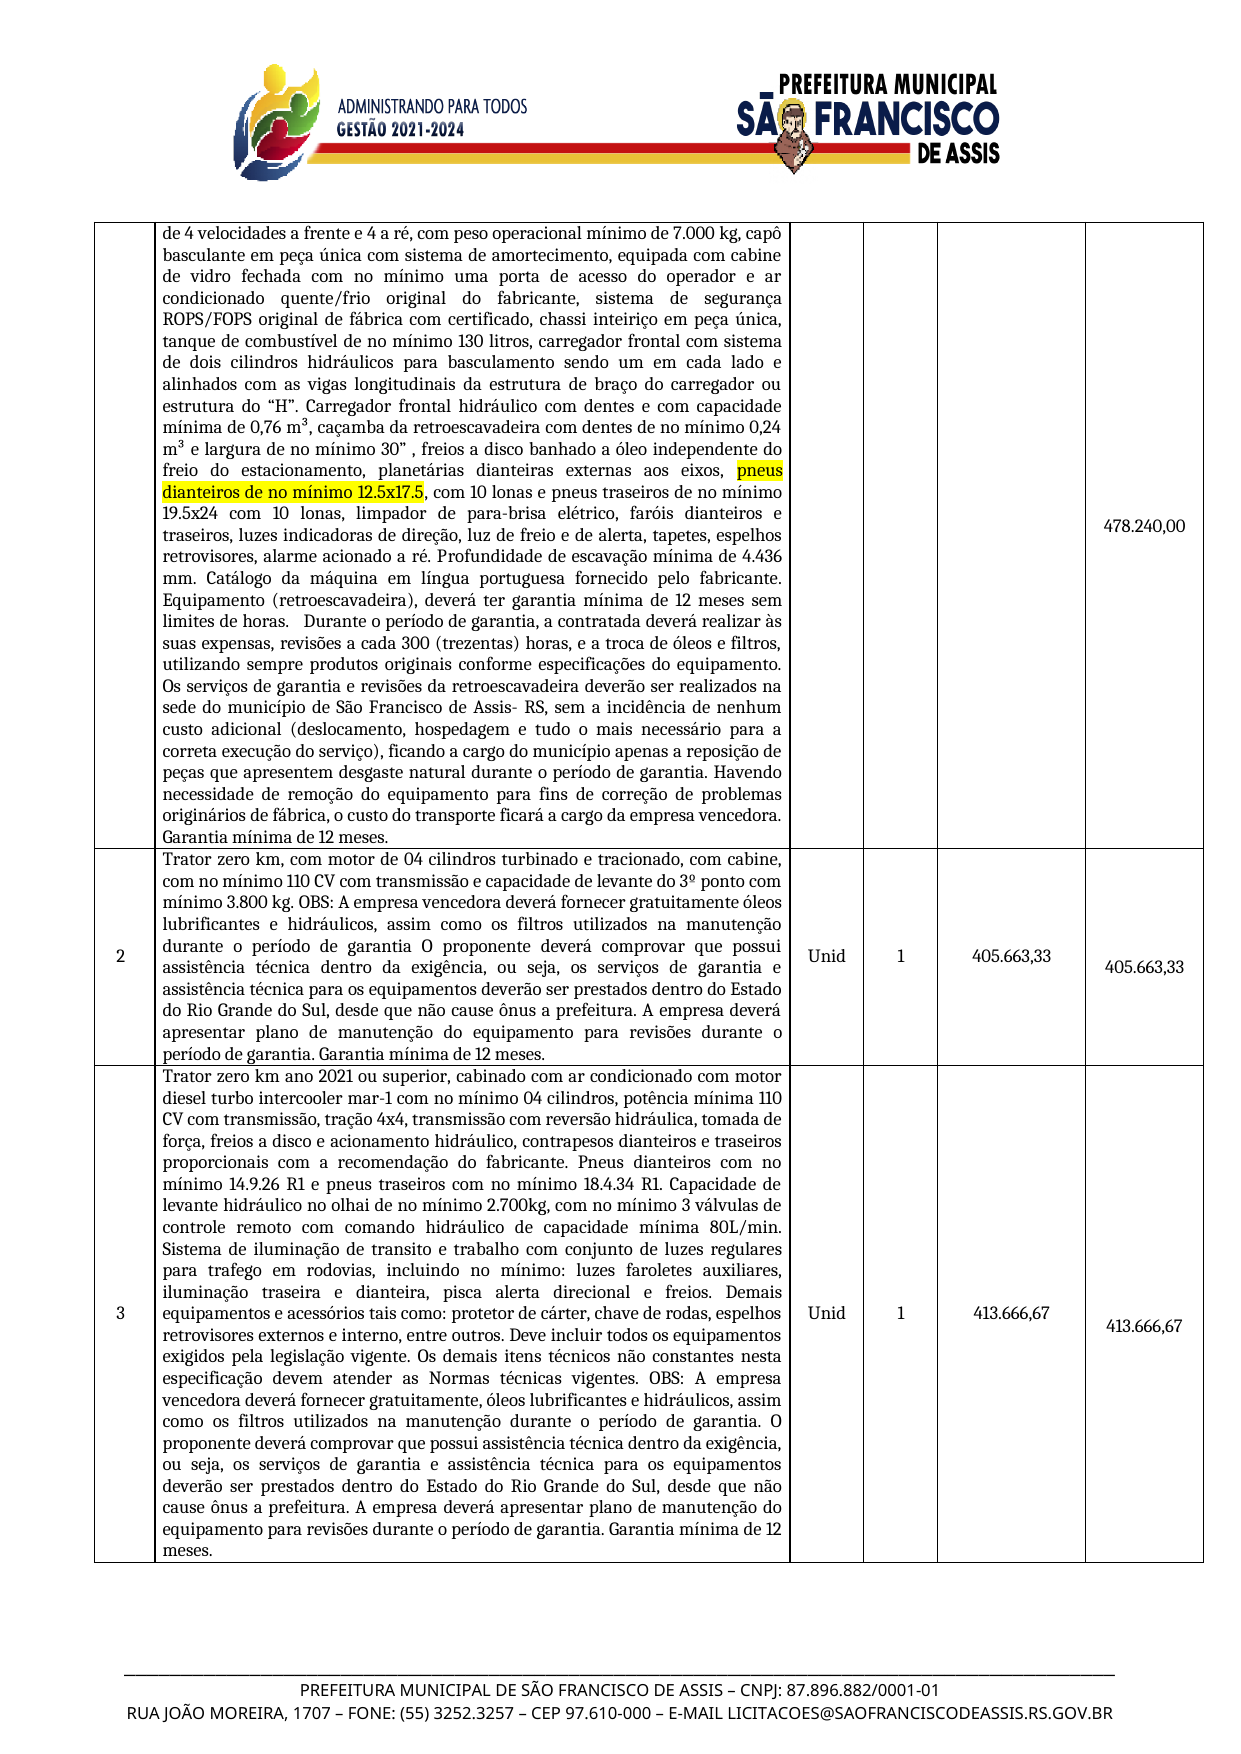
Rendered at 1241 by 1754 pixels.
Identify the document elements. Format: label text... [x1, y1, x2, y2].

table_cell 1 [864, 1066, 937, 1562]
table_cell 3 [95, 1066, 154, 1562]
table_cell de 4 velocidades a frente e 4 a ré, com peso operacional mínimo de 7.000 kg, capô basculante em peça única com sistema de amortecimento, equipada com cabine de vidro fechada com no mínimo uma porta de acesso do operador e ar condicionado quente/frio original do fabricante, sistema de segurança ROPS/FOPS original de fábrica com certificado, chassi inteiriço em peça única, tanque de combustível de no mínimo 130 litros, carregador frontal com sistema de dois cilindros hidráulicos para basculamento sendo um em cada lado e alinhados com as vigas longitudinais da estrutura de braço do carregador ou estrutura do “H”. Carregador frontal hidráulico com dentes e com capacidade mínima de 0,76 m³, caçamba da retroescavadeira com dentes de no mínimo 0,24 m³ e largura de no mínimo 30” , freios a disco banhado a óleo independente do freio do estacionamento, planetárias dianteiras externas aos eixos, pneus dianteiros de no mínimo 12.5x17.5, com 10 lonas e pneus traseiros de no mínimo 19.5x24 com 10 lonas, limpador de para-brisa elétrico, faróis dianteiros e traseiros, luzes indicadoras de direção, luz de freio e de alerta, tapetes, espelhos retrovisores, alarme acionado a ré. Profundidade de escavação mínima de 4.436 mm. Catálogo da máquina em língua portuguesa fornecido pelo fabricante. Equipamento (retroescavadeira), deverá ter garantia mínima de 12 meses sem limites de horas. Durante o período de garantia, a contratada deverá realizar às suas expensas, revisões a cada 300 (trezentas) horas, e a troca de óleos e filtros, utilizando sempre produtos originais conforme especificações do equipamento. Os serviços de garantia e revisões da retroescavadeira deverão ser realizados na sede do município de São Francisco de Assis- RS, sem a incidência de nenhum custo adicional (deslocamento, hospedagem e tudo o mais necessário para a correta execução do serviço), ficando a cargo do município apenas a reposição de peças que apresentem desgaste natural durante o período de garantia. Havendo necessidade de remoção do equipamento para fins de correção de problemas originários de fábrica, o custo do transporte ficará a cargo da empresa vencedora. Garantia mínima de 12 meses. [156, 223, 789, 848]
table_cell [938, 223, 1085, 848]
table_cell 413.666,67 [938, 1066, 1085, 1562]
table_cell [791, 223, 863, 848]
table_cell Trator zero km, com motor de 04 cilindros turbinado e tracionado, com cabine, com no mínimo 110 CV com transmissão e capacidade de levante do 3º ponto com mínimo 3.800 kg. OBS: A empresa vencedora deverá fornecer gratuitamente óleos lubrificantes e hidráulicos, assim como os filtros utilizados na manutenção durante o período de garantia O proponente deverá comprovar que possui assistência técnica dentro da exigência, ou seja, os serviços de garantia e assistência técnica para os equipamentos deverão ser prestados dentro do Estado do Rio Grande do Sul, desde que não cause ônus a prefeitura. A empresa deverá apresentar plano de manutenção do equipamento para revisões durante o período de garantia. Garantia mínima de 12 meses. [156, 849, 789, 1064]
table_cell [95, 223, 154, 848]
table_cell 413.666,67 [1086, 1066, 1203, 1562]
table_cell 478.240,00 [1086, 223, 1203, 848]
table_cell 405.663,33 [938, 849, 1085, 1064]
table_cell Unid [791, 849, 863, 1064]
table_cell 405.663,33 [1086, 849, 1203, 1064]
table_cell 2 [95, 849, 154, 1064]
table_cell [864, 223, 937, 848]
table_cell 1 [864, 849, 937, 1064]
table_cell Unid [791, 1066, 863, 1562]
table_cell Trator zero km ano 2021 ou superior, cabinado com ar condicionado com motor diesel turbo intercooler mar-1 com no mínimo 04 cilindros, potência mínima 110 CV com transmissão, tração 4x4, transmissão com reversão hidráulica, tomada de força, freios a disco e acionamento hidráulico, contrapesos dianteiros e traseiros proporcionais com a recomendação do fabricante. Pneus dianteiros com no mínimo 14.9.26 R1 e pneus traseiros com no mínimo 18.4.34 R1. Capacidade de levante hidráulico no olhai de no mínimo 2.700kg, com no mínimo 3 válvulas de controle remoto com comando hidráulico de capacidade mínima 80L/min. Sistema de iluminação de transito e trabalho com conjunto de luzes regulares para trafego em rodovias, incluindo no mínimo: luzes faroletes auxiliares, iluminação traseira e dianteira, pisca alerta direcional e freios. Demais equipamentos e acessórios tais como: protetor de cárter, chave de rodas, espelhos retrovisores externos e interno, entre outros. Deve incluir todos os equipamentos exigidos pela legislação vigente. Os demais itens técnicos não constantes nesta especificação devem atender as Normas técnicas vigentes. OBS: A empresa vencedora deverá fornecer gratuitamente, óleos lubrificantes e hidráulicos, assim como os filtros utilizados na manutenção durante o período de garantia. O proponente deverá comprovar que possui assistência técnica dentro da exigência, ou seja, os serviços de garantia e assistência técnica para os equipamentos deverão ser prestados dentro do Estado do Rio Grande do Sul, desde que não cause ônus a prefeitura. A empresa deverá apresentar plano de manutenção do equipamento para revisões durante o período de garantia. Garantia mínima de 12 meses. [156, 1066, 789, 1562]
